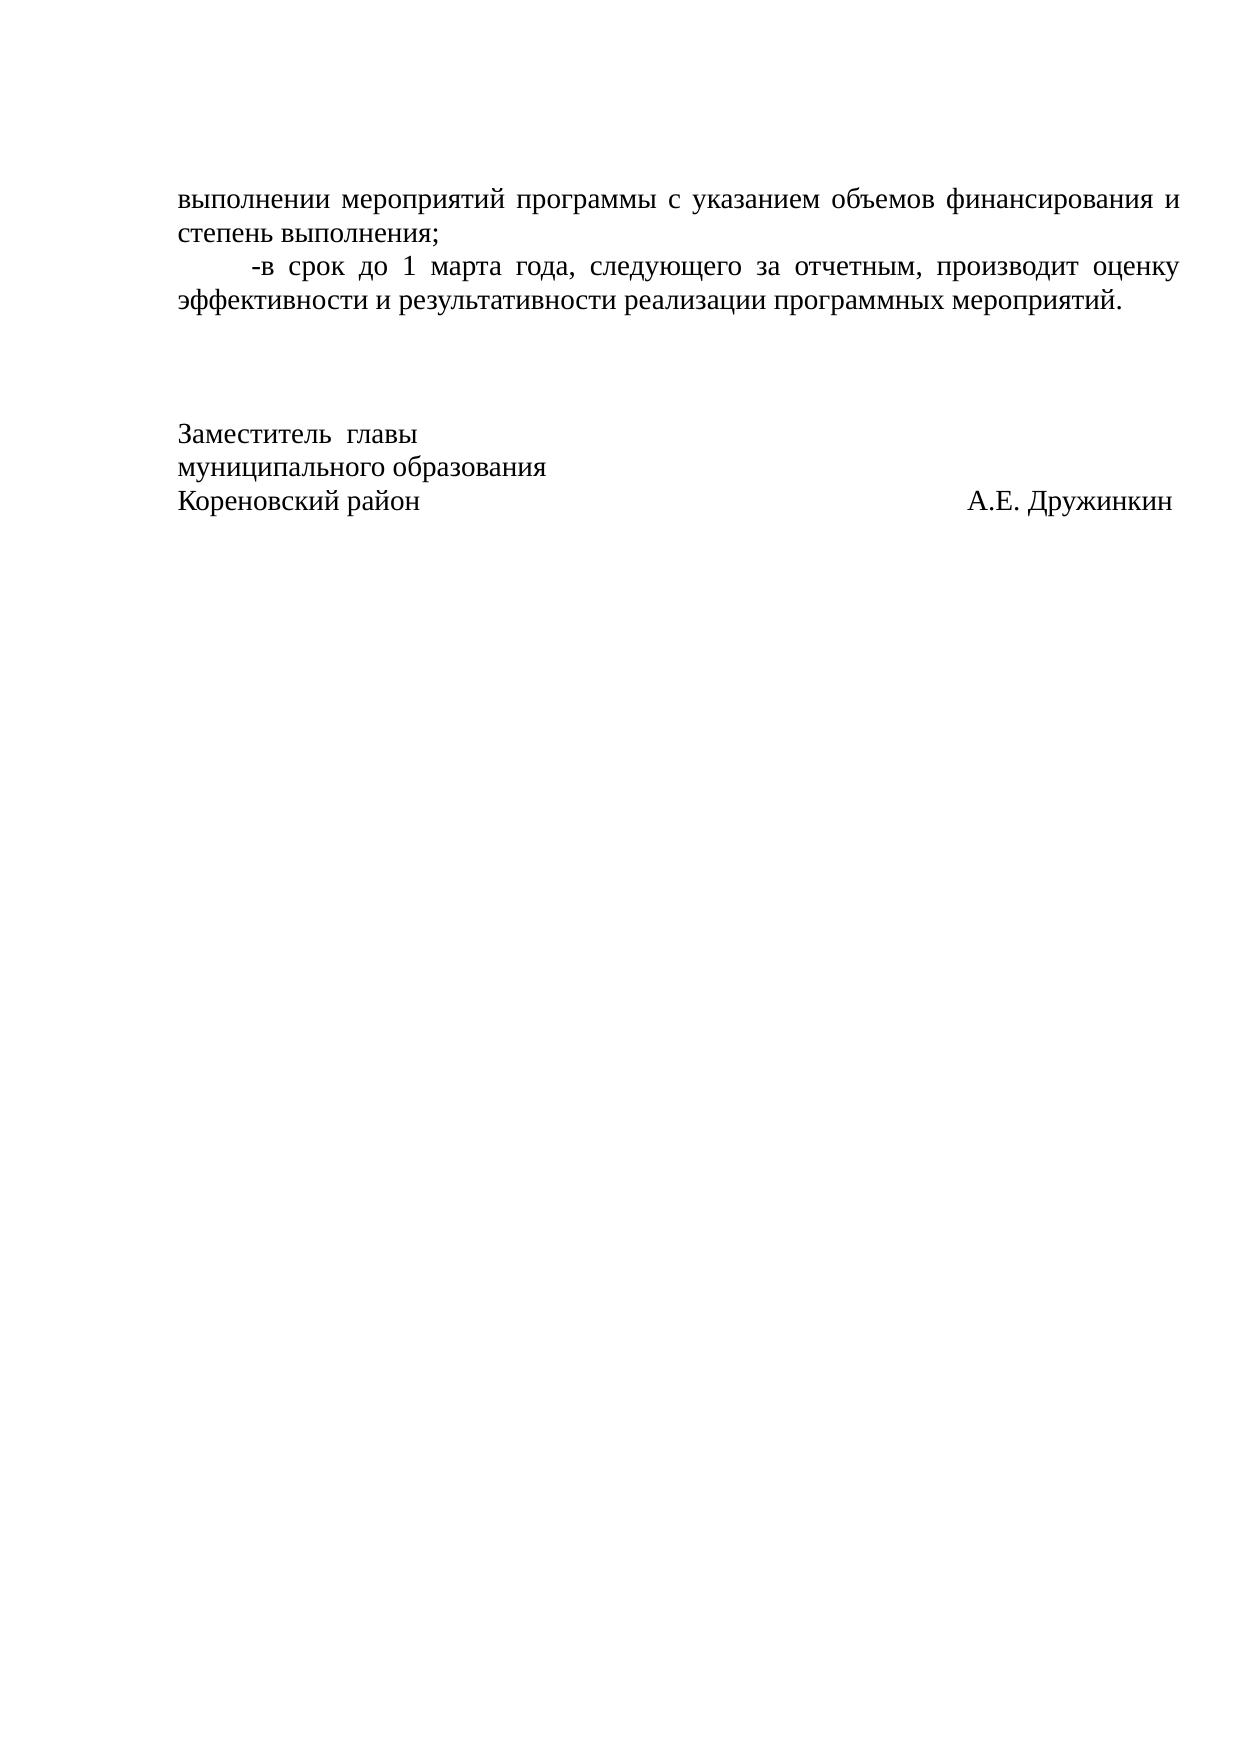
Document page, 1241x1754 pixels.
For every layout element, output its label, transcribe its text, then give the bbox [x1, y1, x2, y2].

text выполнении мероприятий программы с указанием объемов финансирования и степень выполнения; [177, 181, 1181, 248]
text -в срок до 1 марта года, следующего за отчетным, производит оценку эффективности и результативности реализации программных мероприятий. [177, 248, 1181, 315]
text Кореновский район А.Е. Дружинкин [177, 483, 1181, 517]
text Заместитель главы [177, 416, 1181, 449]
text муниципального образования [177, 449, 1181, 483]
